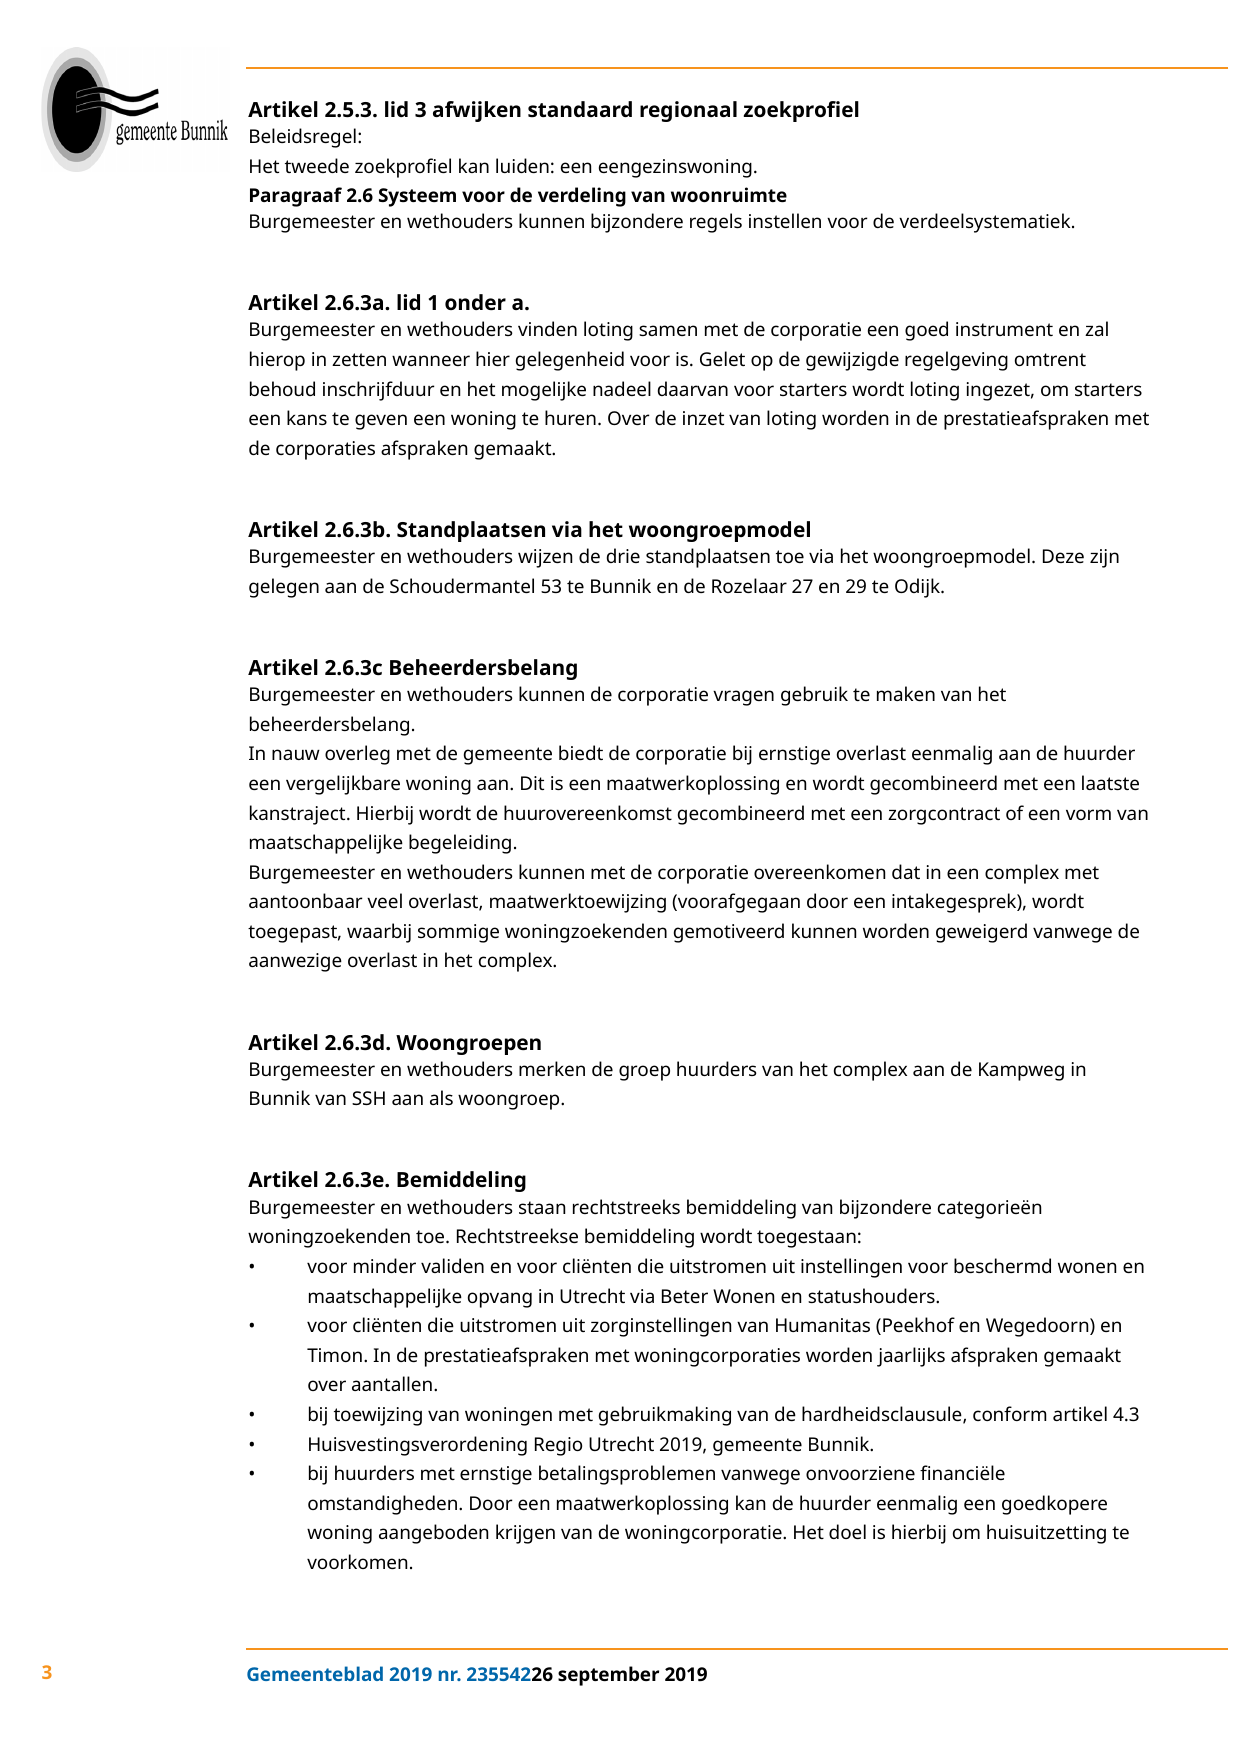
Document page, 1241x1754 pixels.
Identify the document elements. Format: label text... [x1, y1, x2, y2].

text Burgemeester en wethouders kunnen de corporatie vragen gebruik te maken van het beheerdersbelang. [248, 681, 1152, 737]
text Artikel 2.6.3b. Standplaatsen via het woongroepmodel [248, 515, 1152, 543]
text Artikel 2.5.3. lid 3 afwijken standaard regionaal zoekprofiel [248, 95, 1152, 123]
text Burgemeester en wethouders staan rechtstreeks bemiddeling van bijzondere categorieën woningzoekenden toe. Rechtstreekse bemiddeling wordt toegestaan: [248, 1194, 1152, 1249]
text Artikel 2.6.3a. lid 1 onder a. [248, 288, 1152, 317]
text Artikel 2.6.3c Beheerdersbelang [248, 653, 1152, 681]
text Burgemeester en wethouders kunnen bijzondere regels instellen voor de verdeelsystematiek. [248, 208, 1152, 234]
list bij toewijzing van woningen met gebruikmaking van de hardheidsclausule, conform artikel 4.3 [248, 1401, 1152, 1427]
picture [41, 47, 231, 172]
text Beleidsregel: [248, 123, 1152, 149]
list bij huurders met ernstige betalingsproblemen vanwege onvoorziene financiële omstandigheden. Door een maatwerkoplossing kan de huurder eenmalig een goedkopere woning aangeboden krijgen van de woningcorporatie. Het doel is hierbij om huisuitzetting te voorkomen. [248, 1460, 1152, 1575]
list voor cliënten die uitstromen uit zorginstellingen van Humanitas (Peekhof en Wegedoorn) en Timon. In de prestatieafspraken met woningcorporaties worden jaarlijks afspraken gemaakt over aantallen. [248, 1312, 1152, 1397]
text Paragraaf 2.6 Systeem voor de verdeling van woonruimte [248, 182, 1152, 208]
text Burgemeester en wethouders merken de groep huurders van het complex aan de Kampweg in Bunnik van SSH aan als woongroep. [248, 1056, 1152, 1111]
list Huisvestingsverordening Regio Utrecht 2019, gemeente Bunnik. [248, 1431, 1152, 1456]
list voor minder validen en voor cliënten die uitstromen uit instellingen voor beschermd wonen en maatschappelijke opvang in Utrecht via Beter Wonen en statushouders. [248, 1253, 1152, 1308]
text Burgemeester en wethouders kunnen met de corporatie overeenkomen dat in een complex met aantoonbaar veel overlast, maatwerktoewijzing (voorafgegaan door een intakegesprek), wordt toegepast, waarbij sommige woningzoekenden gemotiveerd kunnen worden geweigerd vanwege de aanwezige overlast in het complex. [248, 859, 1152, 973]
text Burgemeester en wethouders vinden loting samen met de corporatie een goed instrument en zal hierop in zetten wanneer hier gelegenheid voor is. Gelet op de gewijzigde regelgeving omtrent behoud inschrijfduur en het mogelijke nadeel daarvan voor starters wordt loting ingezet, om starters een kans te geven een woning te huren. Over de inzet van loting worden in de prestatieafspraken met de corporaties afspraken gemaakt. [248, 317, 1152, 461]
text Het tweede zoekprofiel kan luiden: een eengezinswoning. [248, 153, 1152, 178]
text Artikel 2.6.3e. Bemiddeling [248, 1166, 1152, 1194]
text Burgemeester en wethouders wijzen de drie standplaatsen toe via het woongroepmodel. Deze zijn gelegen aan de Schoudermantel 53 te Bunnik en de Rozelaar 27 en 29 te Odijk. [248, 543, 1152, 599]
text Artikel 2.6.3d. Woongroepen [248, 1028, 1152, 1056]
text In nauw overleg met de gemeente biedt de corporatie bij ernstige overlast eenmalig aan de huurder een vergelijkbare woning aan. Dit is een maatwerkoplossing en wordt gecombineerd met een laatste kanstraject. Hierbij wordt de huurovereenkomst gecombineerd met een zorgcontract of een vorm van maatschappelijke begeleiding. [248, 741, 1152, 855]
